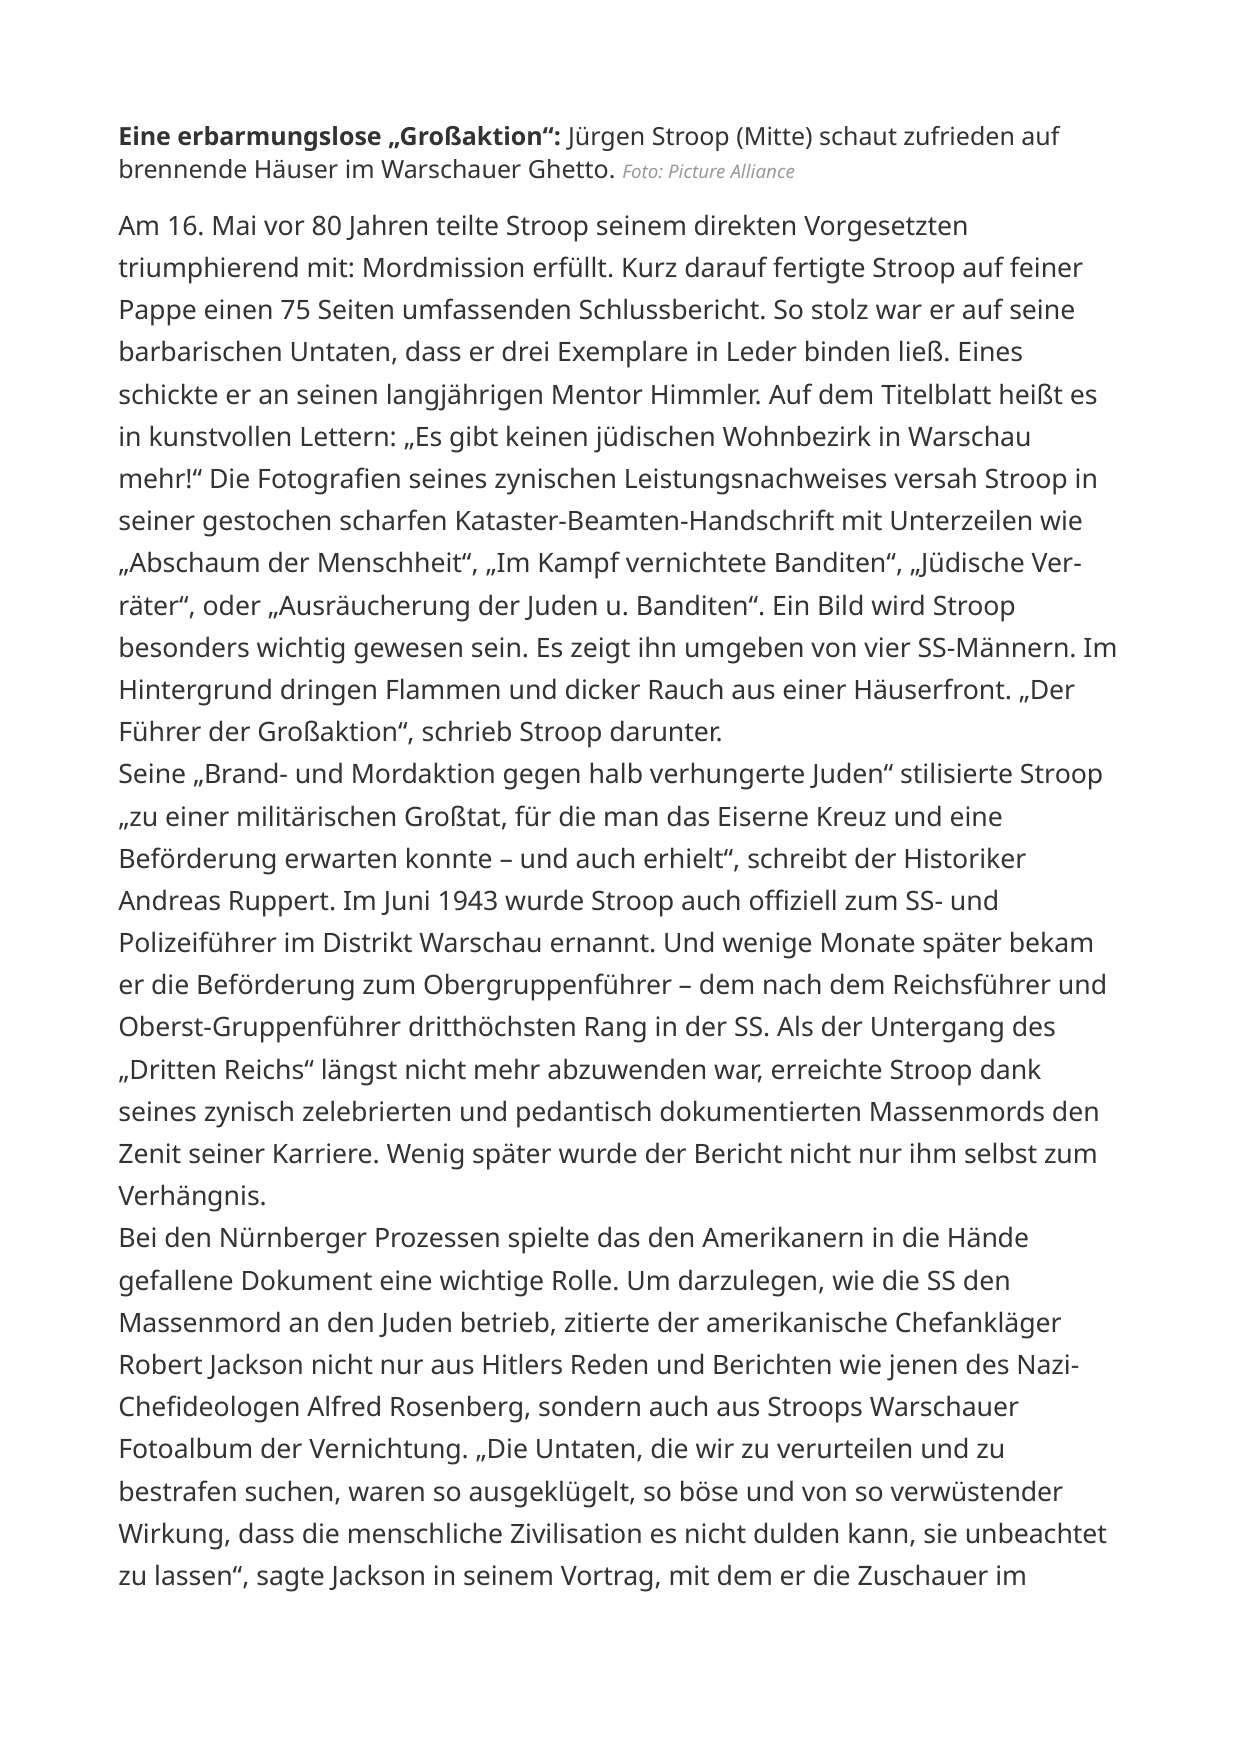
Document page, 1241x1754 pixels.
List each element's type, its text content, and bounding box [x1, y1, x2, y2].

text Bei den Nürnberger Prozessen spielte das den Amerikanern in die Hände gefallene Dokument eine wichtige Rolle. Um darzulegen, wie die SS den Massenmord an den Juden betrieb, zitierte der amerikanische Chefankläger Robert Jackson nicht nur aus Hitlers Reden und Berichten wie jenen des Nazi-Chefideologen Alfred Rosenberg, sondern auch aus Stroops Warschauer Fotoalbum der Vernichtung. „Die Un­taten, die wir zu verurteilen und zu bestrafen suchen, waren so ausgeklügelt, so böse und von so verwüstender Wirkung, dass die mensch­liche Zivilisation es nicht dulden kann, sie unbeachtet zu lassen“, sagte Jackson in seinem Vortrag, mit dem er die Zuschauer im [118, 1213, 1122, 1593]
text Seine „Brand- und Mordaktion gegen halb verhungerte Juden“ stilisierte Stroop „zu einer militärischen Großtat, für die man das Eiserne Kreuz und eine Beförderung erwarten konnte – und auch erhielt“, schreibt der Historiker Andreas Ruppert. Im Juni 1943 wurde Stroop auch offiziell zum SS- und Polizeiführer im Distrikt Warschau ernannt. Und wenige Monate später bekam er die Beförderung zum Obergruppenführer – dem nach dem Reichsführer und Oberst-Gruppenführer dritthöchsten Rang in der SS. Als der Untergang des „Dritten Reichs“ längst nicht mehr abzuwenden war, erreichte Stroop dank seines zynisch zelebrierten und pedantisch dokumentierten Massenmords den Zenit seiner Karriere. Wenig später wurde der Bericht nicht nur ihm selbst zum Verhängnis. [118, 749, 1122, 1213]
text Eine erbarmungslose „Großaktion“: Jürgen Stroop (Mitte) schaut zufrieden auf brennende Häuser im Warschauer Ghetto. Foto: Picture Alliance [118, 118, 1122, 186]
text Am 16. Mai vor 80 Jahren teilte Stroop seinem direkten Vorgesetzten triumphierend mit: Mordmission erfüllt. Kurz darauf fertigte Stroop auf feiner Pappe einen 75 Seiten umfassenden Schluss­bericht. So stolz war er auf seine barbarischen Un­taten, dass er drei Exemplare in Leder binden ließ. Eines schickte er an seinen langjährigen Mentor Himmler. Auf dem Titelblatt heißt es in kunstvollen Lettern: „Es gibt keinen jüdischen Wohnbezirk in Warschau mehr!“ Die Fotografien seines zynischen Leistungsnachweises versah Stroop in seiner gestochen scharfen Kataster-Beamten-Handschrift mit Unterzeilen wie „Abschaum der Menschheit“, „Im Kampf vernichtete Banditen“, „Jüdische Ver­räter“, oder „Ausräucherung der Juden u. Banditen“. Ein Bild wird Stroop besonders wichtig gewesen sein. Es zeigt ihn um­geben von vier SS-Männern. Im Hintergrund dringen Flammen und dicker Rauch aus einer Häuserfront. „Der Führer der Großaktion“, schrieb Stroop darunter. [118, 201, 1122, 749]
